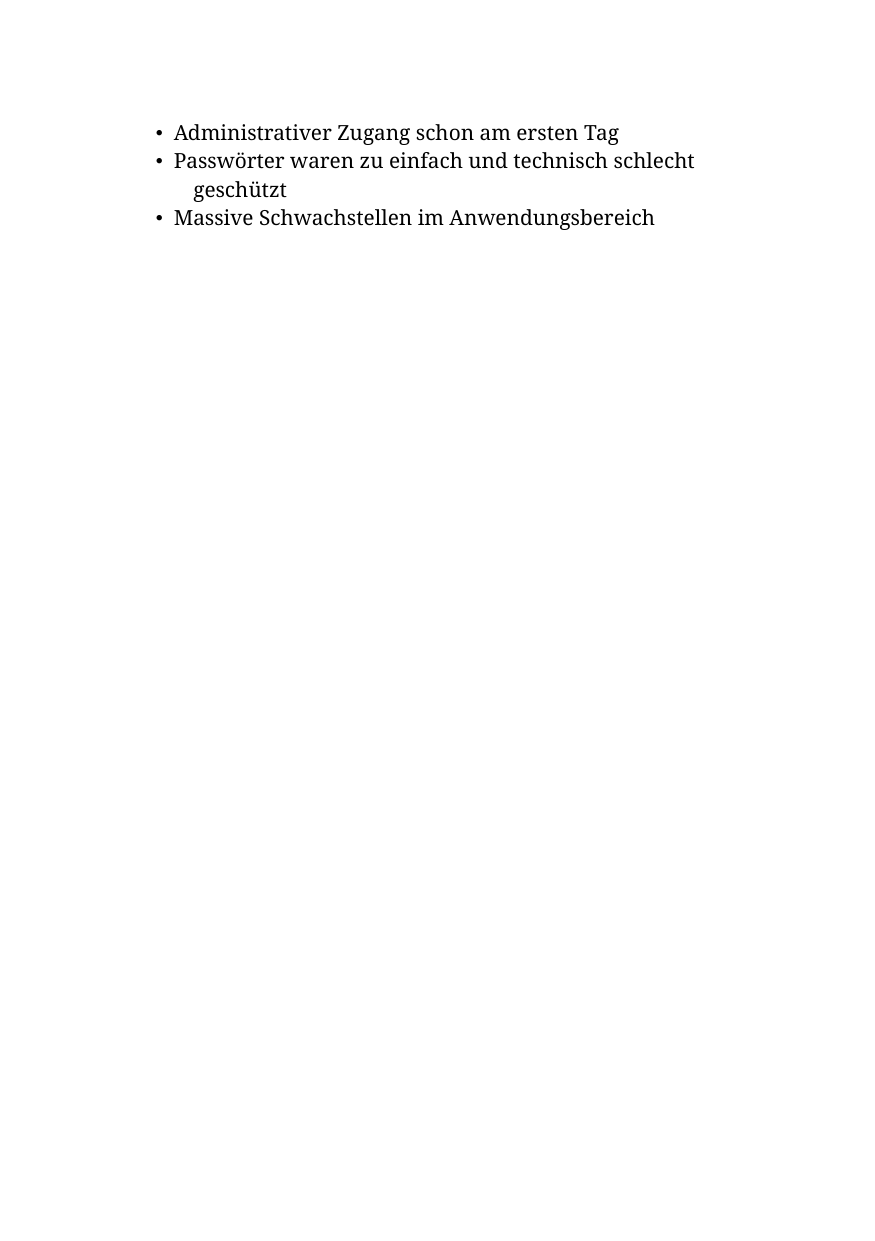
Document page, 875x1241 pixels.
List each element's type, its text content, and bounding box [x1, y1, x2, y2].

list Administrativer Zugang schon am ersten Tag [156, 118, 756, 147]
list Massive Schwachstellen im Anwendungsbereich [156, 203, 756, 232]
list Passwörter waren zu einfach und technisch schlecht geschützt [156, 147, 756, 203]
